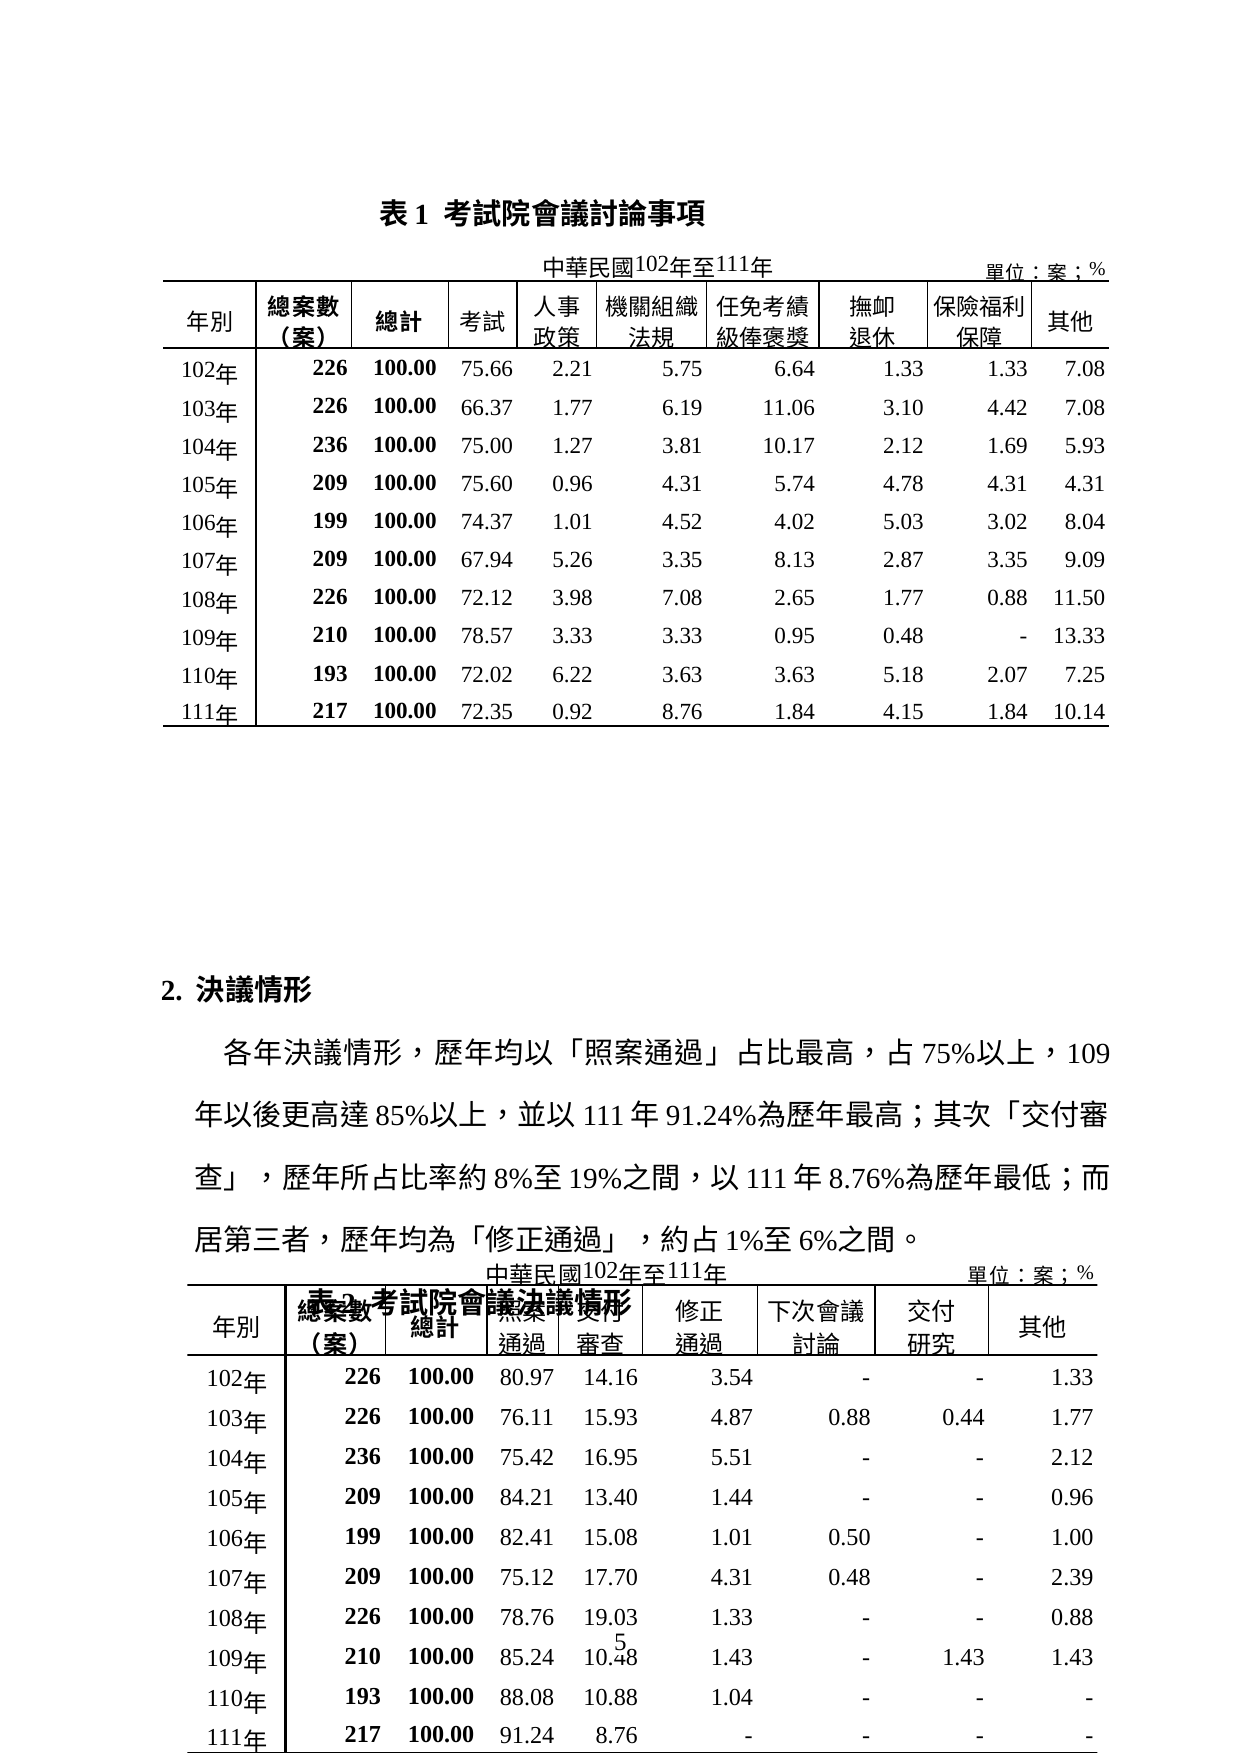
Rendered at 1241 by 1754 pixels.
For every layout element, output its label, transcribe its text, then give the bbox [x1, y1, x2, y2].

text 表1 考試院會議討論事項 [194, 170, 1110, 233]
list 決議情形 [161, 946, 1110, 1009]
text 各年決議情形，歷年均以「照案通過」占比最高，占75%以上，109年以後更高達85%以上，並以111年91.24%為歷年最高；其次「交付審查」，歷年所占比率約8%至19%之間，以111年8.76%為歷年最低；而居第三者，歷年均為「修正通過」，約占1%至6%之間。 [189, 1009, 1110, 1259]
text 表2 考試院會議決議情形 [189, 1259, 1110, 1321]
